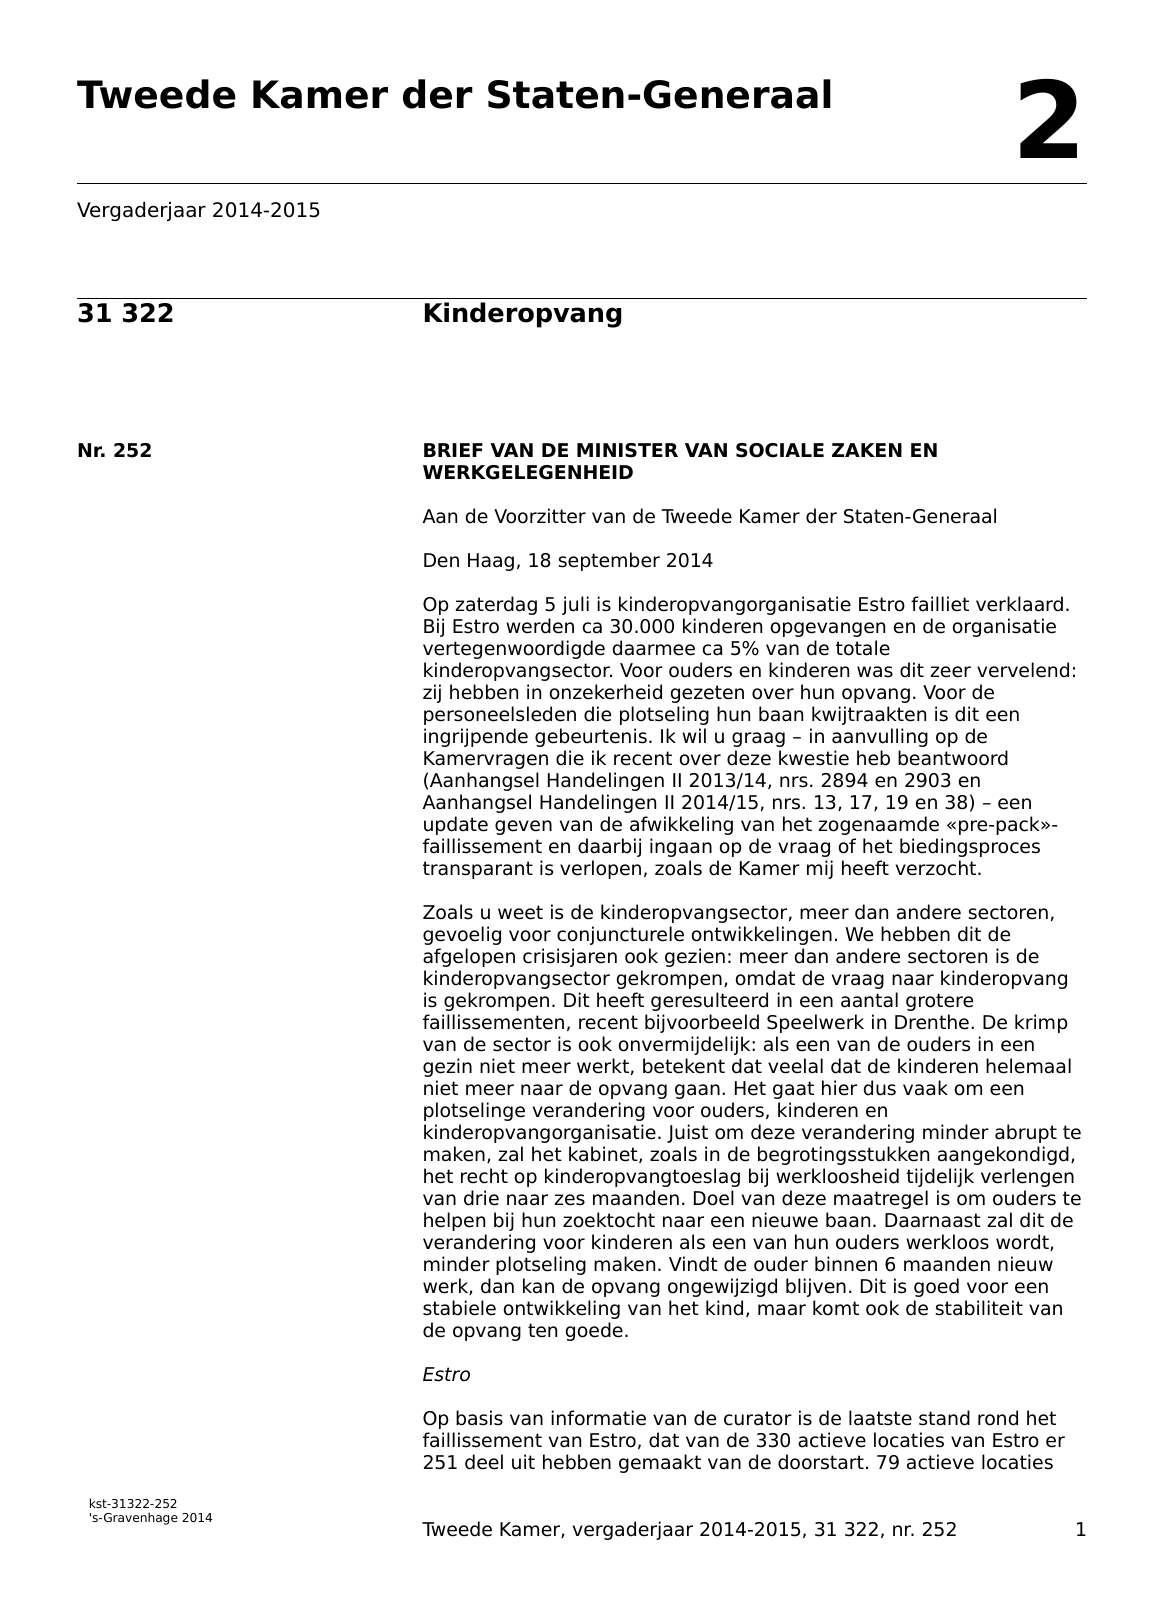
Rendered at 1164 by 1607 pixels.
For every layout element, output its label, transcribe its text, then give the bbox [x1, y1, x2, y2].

subtitle Estro [422, 1364, 1087, 1386]
table_header 2 [886, 59, 1087, 183]
subtitle Nr. 252 BRIEF VAN DE MINISTER VAN SOCIALE ZAKEN EN WERKGELEGENHEID [77, 440, 1087, 484]
text Op basis van informatie van de curator is de laatste stand rond het faillissement van Estro, dat van de 330 actieve locaties van Estro er 251 deel uit hebben gemaakt van de doorstart. 79 actieve locaties [422, 1408, 1087, 1474]
text Zoals u weet is de kinderopvangsector, meer dan andere sectoren, gevoelig voor conjuncturele ontwikkelingen. We hebben dit de afgelopen crisisjaren ook gezien: meer dan andere sectoren is de kinderopvangsector gekrompen, omdat de vraag naar kinderopvang is gekrompen. Dit heeft geresulteerd in een aantal grotere faillissementen, recent bijvoorbeeld Speelwerk in Drenthe. De krimp van de sector is ook onvermijdelijk: als een van de ouders in een gezin niet meer werkt, betekent dat veelal dat de kinderen helemaal niet meer naar de opvang gaan. Het gaat hier dus vaak om een plotselinge verandering voor ouders, kinderen en kinderopvangorganisatie. Juist om deze verandering minder abrupt te maken, zal het kabinet, zoals in de begrotingsstukken aangekondigd, het recht op kinderopvangtoeslag bij werkloosheid tijdelijk verlengen van drie naar zes maanden. Doel van deze maatregel is om ouders te helpen bij hun zoektocht naar een nieuwe baan. Daarnaast zal dit de verandering voor kinderen als een van hun ouders werkloos wordt, minder plotseling maken. Vindt de ouder binnen 6 maanden nieuw werk, dan kan de opvang ongewijzigd blijven. Dit is goed voor een stabiele ontwikkeling van het kind, maar komt ook de stabiliteit van de opvang ten goede. [422, 902, 1087, 1342]
text kst-31322-252 [88, 1497, 323, 1511]
text Aan de Voorzitter van de Tweede Kamer der Staten-Generaal [422, 506, 1087, 528]
subtitle 31 322 Kinderopvang [77, 299, 1087, 329]
text 's-Gravenhage 2014 [88, 1511, 323, 1525]
table_cell Vergaderjaar 2014-2015 [77, 184, 1087, 298]
text Den Haag, 18 september 2014 [422, 550, 1087, 572]
text Op zaterdag 5 juli is kinderopvangorganisatie Estro failliet verklaard. Bij Estro werden ca 30.000 kinderen opgevangen en de organisatie vertegenwoordigde daarmee ca 5% van de totale kinderopvangsector. Voor ouders en kinderen was dit zeer vervelend: zij hebben in onzekerheid gezeten over hun opvang. Voor de personeelsleden die plotseling hun baan kwijtraakten is dit een ingrijpende gebeurtenis. Ik wil u graag – in aanvulling op de Kamervragen die ik recent over deze kwestie heb beantwoord (Aanhangsel Handelingen II 2013/14, nrs. 2894 en 2903 en Aanhangsel Handelingen II 2014/15, nrs. 13, 17, 19 en 38) – een update geven van de afwikkeling van het zogenaamde «pre-pack»-faillissement en daarbij ingaan op de vraag of het biedingsproces transparant is verlopen, zoals de Kamer mij heeft verzocht. [422, 594, 1087, 880]
table_header Tweede Kamer der Staten-Generaal [77, 59, 886, 183]
